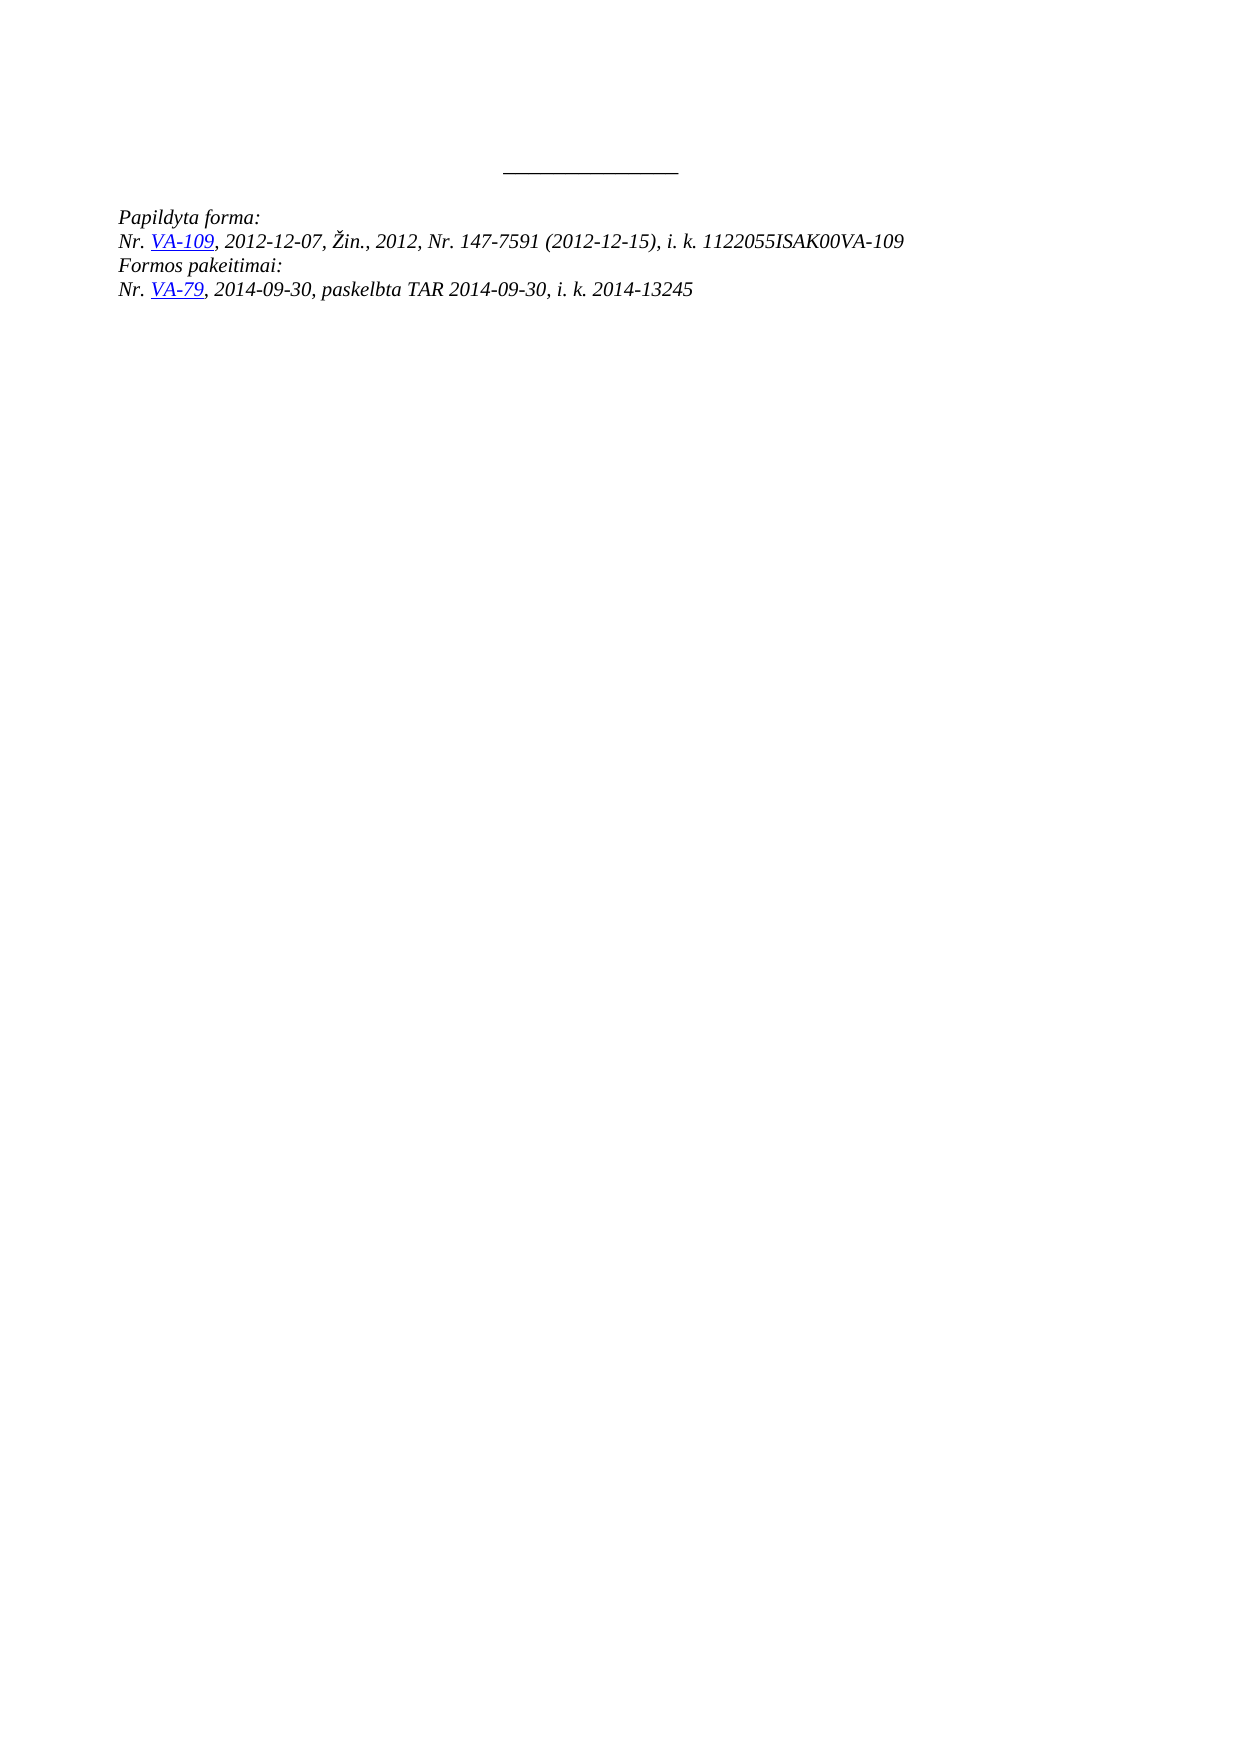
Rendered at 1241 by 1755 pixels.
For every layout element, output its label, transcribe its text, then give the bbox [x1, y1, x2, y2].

text Nr. VA-109, 2012-12-07, Žin., 2012, Nr. 147-7591 (2012-12-15), i. k. 1122055ISAK00VA-109 [118, 229, 1063, 253]
text Formos pakeitimai: [118, 253, 1063, 277]
text ______________ [118, 148, 1063, 176]
text Nr. VA-79, 2014-09-30, paskelbta TAR 2014-09-30, i. k. 2014-13245 [118, 277, 1063, 301]
text Papildyta forma: [118, 205, 1063, 229]
